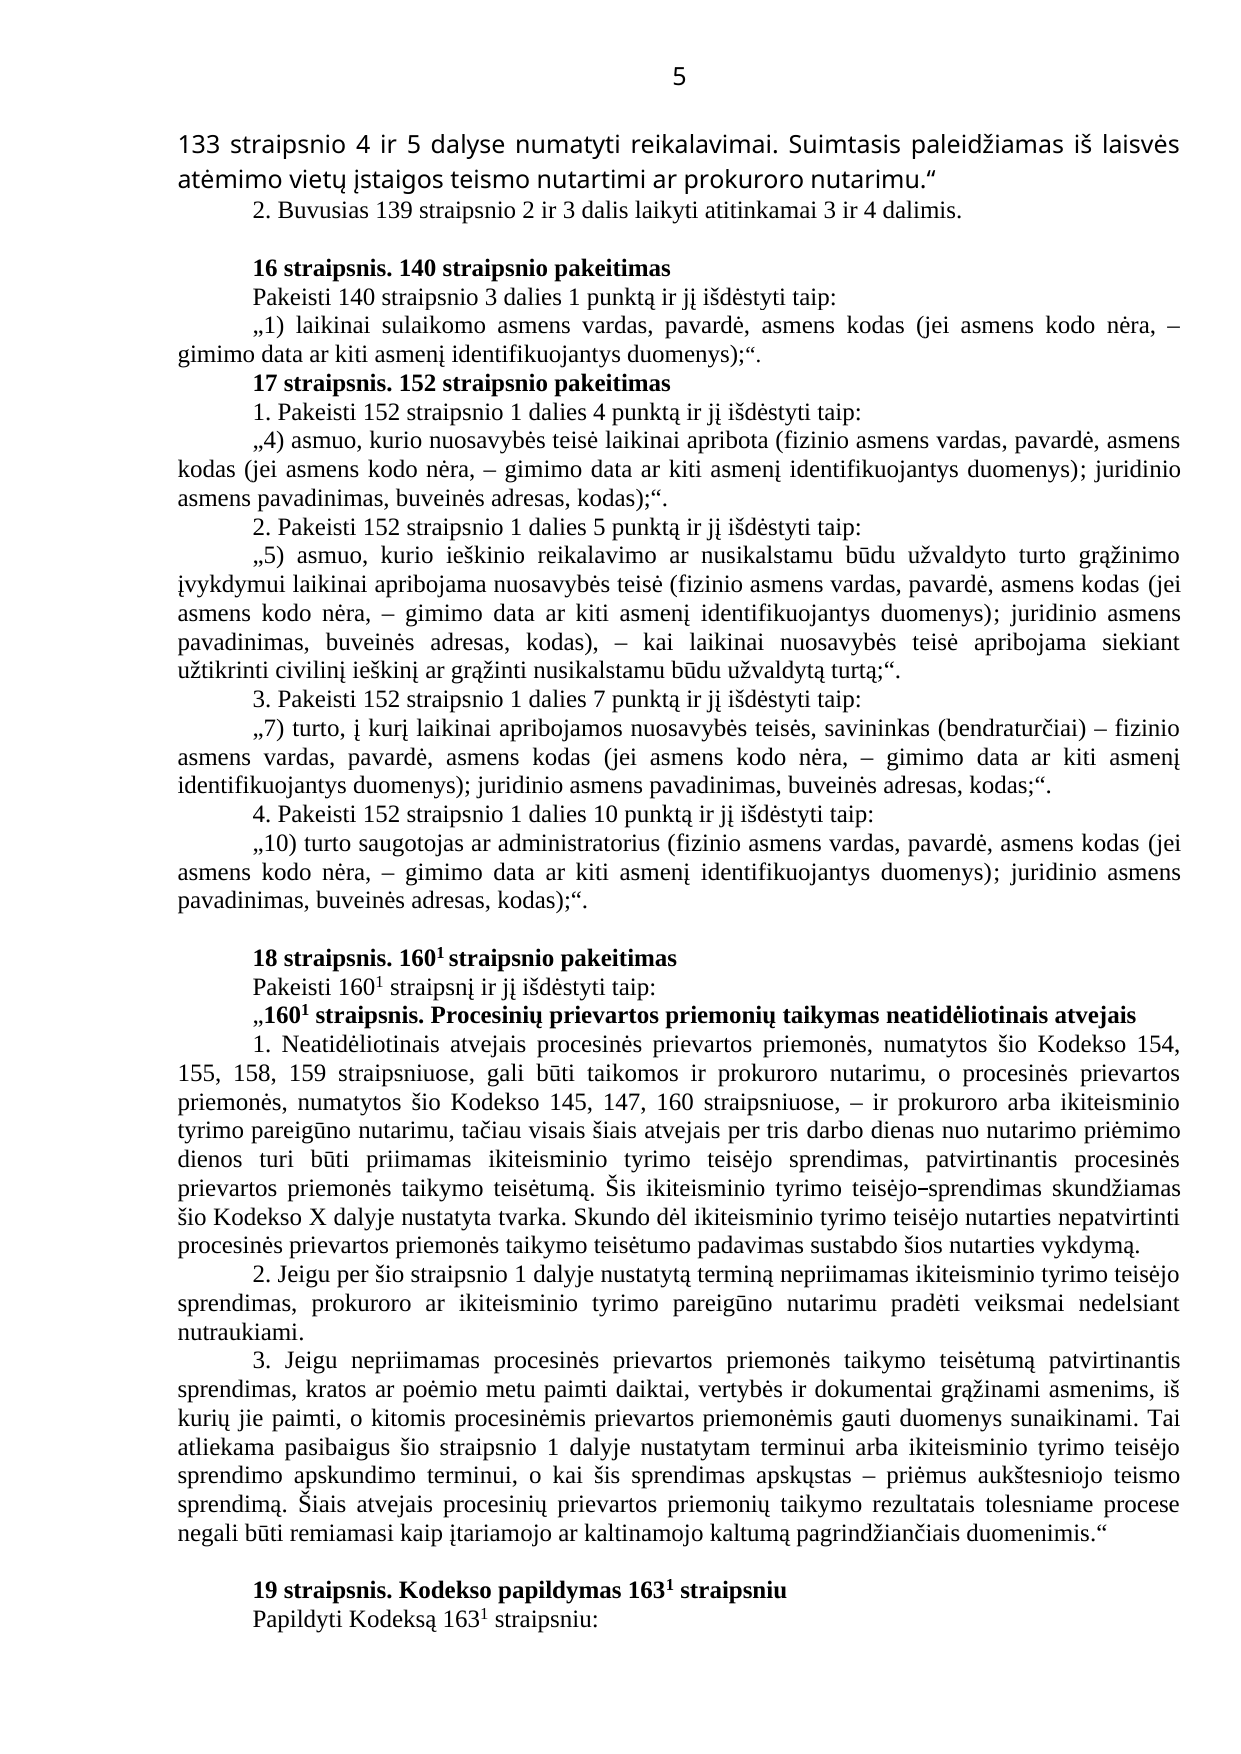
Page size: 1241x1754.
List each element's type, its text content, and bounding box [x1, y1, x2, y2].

text „5) asmuo, kurio ieškinio reikalavimo ar nusikalstamu būdu užvaldyto turto grąžinimo įvykdymui laikinai apribojama nuosavybės teisė (fizinio asmens vardas, pavardė, asmens kodas (jei asmens kodo nėra, – gimimo data ar kiti asmenį identifikuojantys duomenys); juridinio asmens pavadinimas, buveinės adresas, kodas), – kai laikinai nuosavybės teisė apribojama siekiant užtikrinti civilinį ieškinį ar grąžinti nusikalstamu būdu užvaldytą turtą;“. [177, 540, 1181, 684]
text 4. Pakeisti 152 straipsnio 1 dalies 10 punktą ir jį išdėstyti taip: [177, 799, 1181, 828]
text Papildyti Kodeksą 1631 straipsniu: [177, 1604, 1181, 1633]
text 1. Neatidėliotinais atvejais procesinės prievartos priemonės, numatytos šio Kodekso 154, 155, 158, 159 straipsniuose, gali būti taikomos ir prokuroro nutarimu, o procesinės prievartos priemonės, numatytos šio Kodekso 145, 147, 160 straipsniuose, – ir prokuroro arba ikiteisminio tyrimo pareigūno nutarimu, tačiau visais šiais atvejais per tris darbo dienas nuo nutarimo priėmimo dienos turi būti priimamas ikiteisminio tyrimo teisėjo sprendimas, patvirtinantis procesinės prievartos priemonės taikymo teisėtumą. Šis ikiteisminio tyrimo teisėjo sprendimas skundžiamas šio Kodekso X dalyje nustatyta tvarka. Skundo dėl ikiteisminio tyrimo teisėjo nutarties nepatvirtinti procesinės prievartos priemonės taikymo teisėtumo padavimas sustabdo šios nutarties vykdymą. [177, 1029, 1181, 1259]
text „10) turto saugotojas ar administratorius (fizinio asmens vardas, pavardė, asmens kodas (jei asmens kodo nėra, – gimimo data ar kiti asmenį identifikuojantys duomenys); juridinio asmens pavadinimas, buveinės adresas, kodas);“. [177, 828, 1181, 914]
text 2. Pakeisti 152 straipsnio 1 dalies 5 punktą ir jį išdėstyti taip: [177, 512, 1181, 540]
text „1601 straipsnis. Procesinių prievartos priemonių taikymas neatidėliotinais atvejais [177, 1000, 1181, 1029]
text 18 straipsnis. 1601 straipsnio pakeitimas [177, 943, 1181, 972]
text Pakeisti 140 straipsnio 3 dalies 1 punktą ir jį išdėstyti taip: [177, 282, 1181, 310]
text 3. Jeigu nepriimamas procesinės prievartos priemonės taikymo teisėtumą patvirtinantis sprendimas, kratos ar poėmio metu paimti daiktai, vertybės ir dokumentai grąžinami asmenims, iš kurių jie paimti, o kitomis procesinėmis prievartos priemonėmis gauti duomenys sunaikinami. Tai atliekama pasibaigus šio straipsnio 1 dalyje nustatytam terminui arba ikiteisminio tyrimo teisėjo sprendimo apskundimo terminui, o kai šis sprendimas apskųstas – priėmus aukštesniojo teismo sprendimą. Šiais atvejais procesinių prievartos priemonių taikymo rezultatais tolesniame procese negali būti remiamasi kaip įtariamojo ar kaltinamojo kaltumą pagrindžiančiais duomenimis.“ [177, 1345, 1181, 1547]
text „7) turto, į kurį laikinai apribojamos nuosavybės teisės, savininkas (bendraturčiai) – fizinio asmens vardas, pavardė, asmens kodas (jei asmens kodo nėra, – gimimo data ar kiti asmenį identifikuojantys duomenys); juridinio asmens pavadinimas, buveinės adresas, kodas;“. [177, 713, 1181, 799]
text 2. Jeigu per šio straipsnio 1 dalyje nustatytą terminą nepriimamas ikiteisminio tyrimo teisėjo sprendimas, prokuroro ar ikiteisminio tyrimo pareigūno nutarimu pradėti veiksmai nedelsiant nutraukiami. [177, 1259, 1181, 1345]
text 3. Pakeisti 152 straipsnio 1 dalies 7 punktą ir jį išdėstyti taip: [177, 684, 1181, 713]
text „4) asmuo, kurio nuosavybės teisė laikinai apribota (fizinio asmens vardas, pavardė, asmens kodas (jei asmens kodo nėra, – gimimo data ar kiti asmenį identifikuojantys duomenys); juridinio asmens pavadinimas, buveinės adresas, kodas);“. [177, 425, 1181, 512]
text 17 straipsnis. 152 straipsnio pakeitimas [177, 368, 1181, 397]
text 19 straipsnis. Kodekso papildymas 1631 straipsniu [177, 1575, 1181, 1604]
text „1) laikinai sulaikomo asmens vardas, pavardė, asmens kodas (jei asmens kodo nėra, – gimimo data ar kiti asmenį identifikuojantys duomenys);“. [177, 310, 1181, 368]
text 1. Pakeisti 152 straipsnio 1 dalies 4 punktą ir jį išdėstyti taip: [177, 397, 1181, 425]
text 2. Buvusias 139 straipsnio 2 ir 3 dalis laikyti atitinkamai 3 ir 4 dalimis. [177, 195, 1181, 224]
text 16 straipsnis. 140 straipsnio pakeitimas [177, 253, 1181, 282]
text Pakeisti 1601 straipsnį ir jį išdėstyti taip: [177, 972, 1181, 1000]
text 133 straipsnio 4 ir 5 dalyse numatyti reikalavimai. Suimtasis paleidžiamas iš laisvės atėmimo vietų įstaigos teismo nutartimi ar prokuroro nutarimu.“ [177, 127, 1181, 195]
